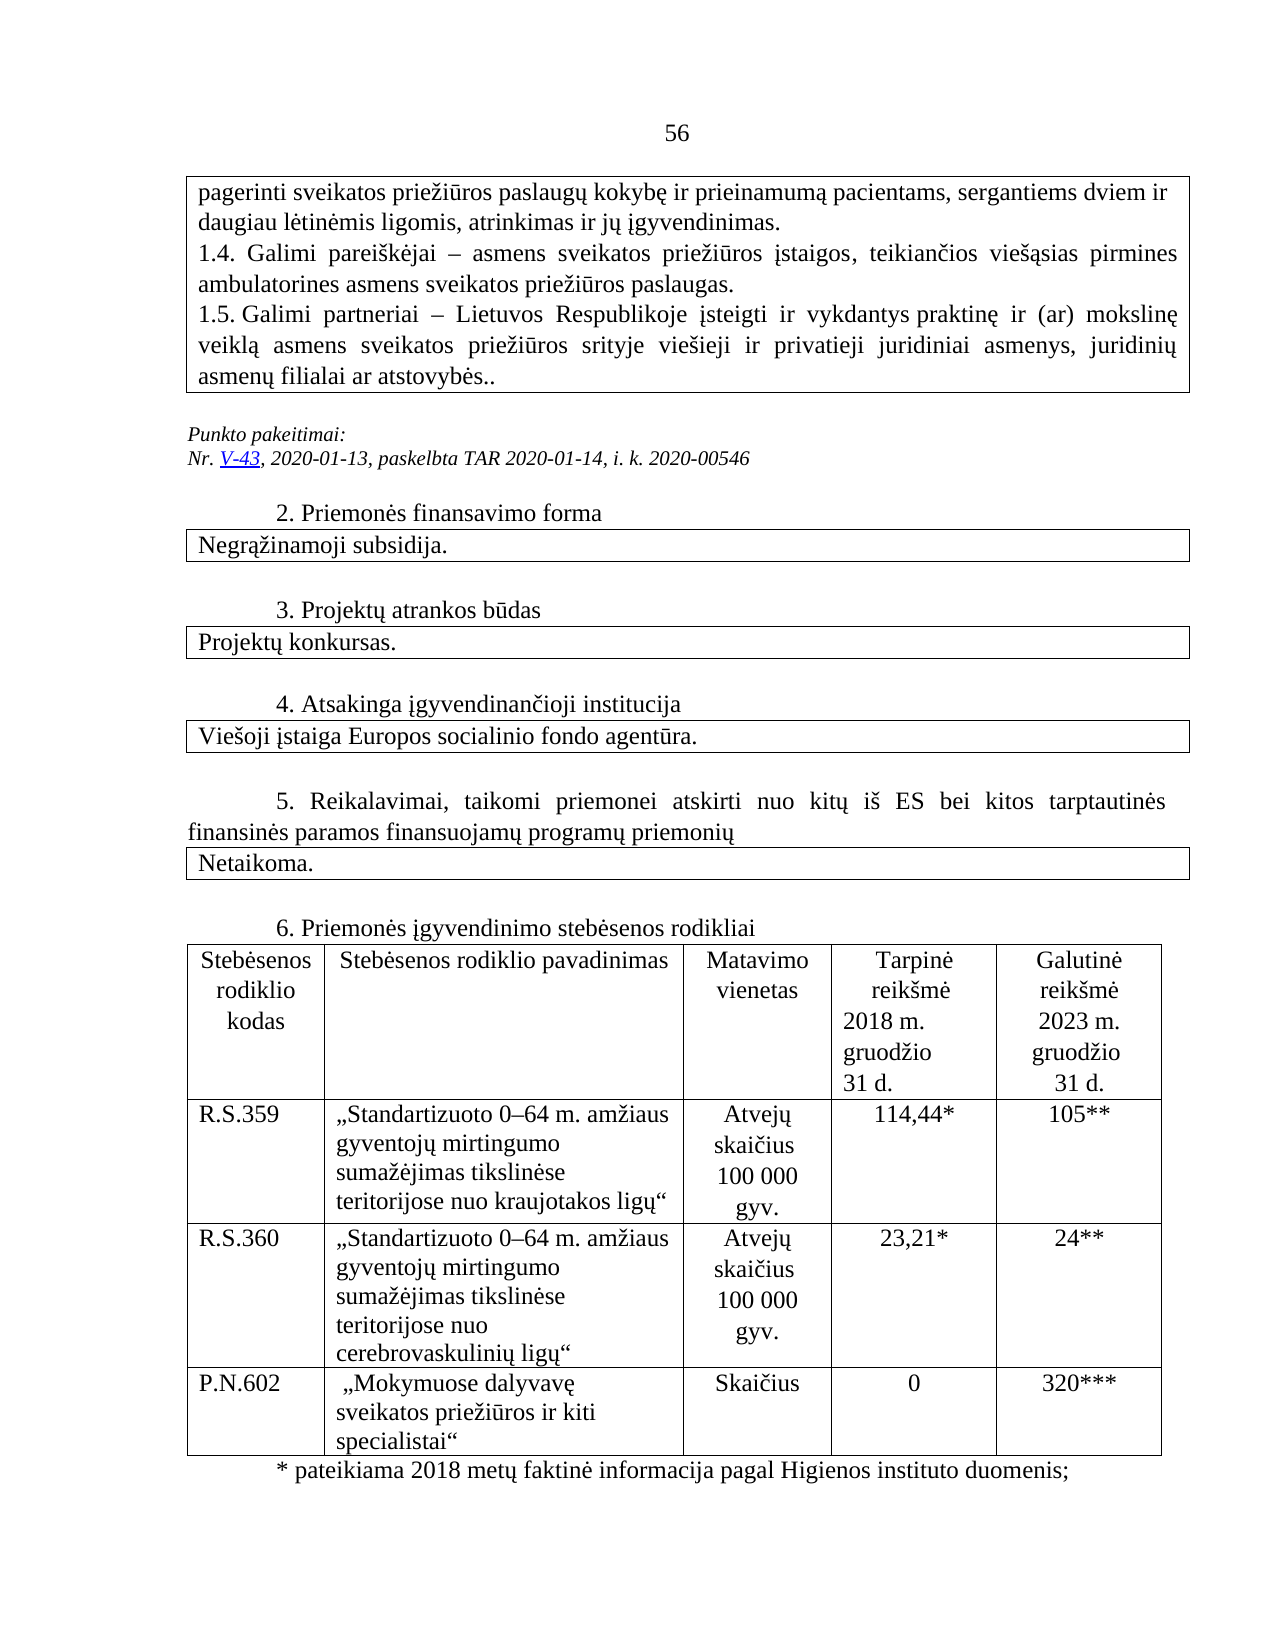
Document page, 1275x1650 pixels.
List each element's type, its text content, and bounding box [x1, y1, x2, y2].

table_header Netaikoma. [187, 848, 1189, 879]
table_cell 320*** [997, 1368, 1161, 1454]
table_cell R.S.360 [188, 1224, 324, 1367]
text 3. Projektų atrankos būdas [187, 595, 1167, 624]
table_cell Atvejų skaičius 100 000 gyv. [684, 1100, 831, 1222]
table_header Stebėsenos rodiklio pavadinimas [325, 945, 683, 1098]
table_header Tarpinė reikšmė 2018 m. gruodžio 31 d. [832, 945, 996, 1098]
table_cell 23,21* [832, 1224, 996, 1367]
table_cell P.N.602 [188, 1368, 324, 1454]
table_cell „Standartizuoto 0–64 m. amžiaus gyventojų mirtingumo sumažėjimas tikslinėse teritorijose nuo cerebrovaskulinių ligų“ [325, 1224, 683, 1367]
table_cell Atvejų skaičius 100 000 gyv. [684, 1224, 831, 1367]
table_cell „Standartizuoto 0–64 m. amžiaus gyventojų mirtingumo sumažėjimas tikslinėse teritorijose nuo kraujotakos ligų“ [325, 1100, 683, 1222]
text 5. Reikalavimai, taikomi priemonei atskirti nuo kitų iš ES bei kitos tarptautinės finansinės paramos finansuojamų programų priemonių [187, 786, 1167, 845]
table_header Projektų konkursas. [187, 627, 1189, 657]
table_header Stebėsenos rodiklio kodas [188, 945, 324, 1098]
table_cell 105** [997, 1100, 1161, 1222]
table_header Galutinė reikšmė 2023 m. gruodžio 31 d. [997, 945, 1161, 1098]
table_cell Skaičius [684, 1368, 831, 1454]
table_cell 24** [997, 1224, 1161, 1367]
table_header Viešoji įstaiga Europos socialinio fondo agentūra. [187, 721, 1189, 752]
table_cell 114,44* [832, 1100, 996, 1222]
table_cell R.S.359 [188, 1100, 324, 1222]
table_cell „Mokymuose dalyvavę sveikatos priežiūros ir kiti specialistai“ [325, 1368, 683, 1454]
text 2. Priemonės finansavimo forma [187, 498, 1167, 527]
text 4. Atsakinga įgyvendinančioji institucija [187, 689, 1167, 718]
table_header Matavimo vienetas [684, 945, 831, 1098]
text * pateikiama 2018 metų faktinė informacija pagal Higienos instituto duomenis; [187, 1456, 1167, 1484]
table_header Negrąžinamoji subsidija. [187, 530, 1189, 561]
text Nr. V-43, 2020-01-13, paskelbta TAR 2020-01-14, i. k. 2020-00546 [187, 446, 1167, 470]
text Punkto pakeitimai: [187, 422, 1167, 446]
table_cell 0 [832, 1368, 996, 1454]
text 6. Priemonės įgyvendinimo stebėsenos rodikliai [187, 913, 1167, 942]
table_header pagerinti sveikatos priežiūros paslaugų kokybę ir prieinamumą pacientams, sergantiems dviem ir daugiau lėtinėmis ligomis, atrinkimas ir jų įgyvendinimas. 1.4. Galimi pareiškėjai – asmens sveikatos priežiūros įstaigos, teikiančios viešąsias pirmines ambulatorines asmens sveikatos priežiūros paslaugas. 1.5. Galimi partneriai – Lietuvos Respublikoje įsteigti ir vykdantys praktinę ir (ar) mokslinę veiklą asmens sveikatos priežiūros srityje viešieji ir privatieji juridiniai asmenys, juridinių asmenų filialai ar atstovybės.. [187, 177, 1189, 392]
